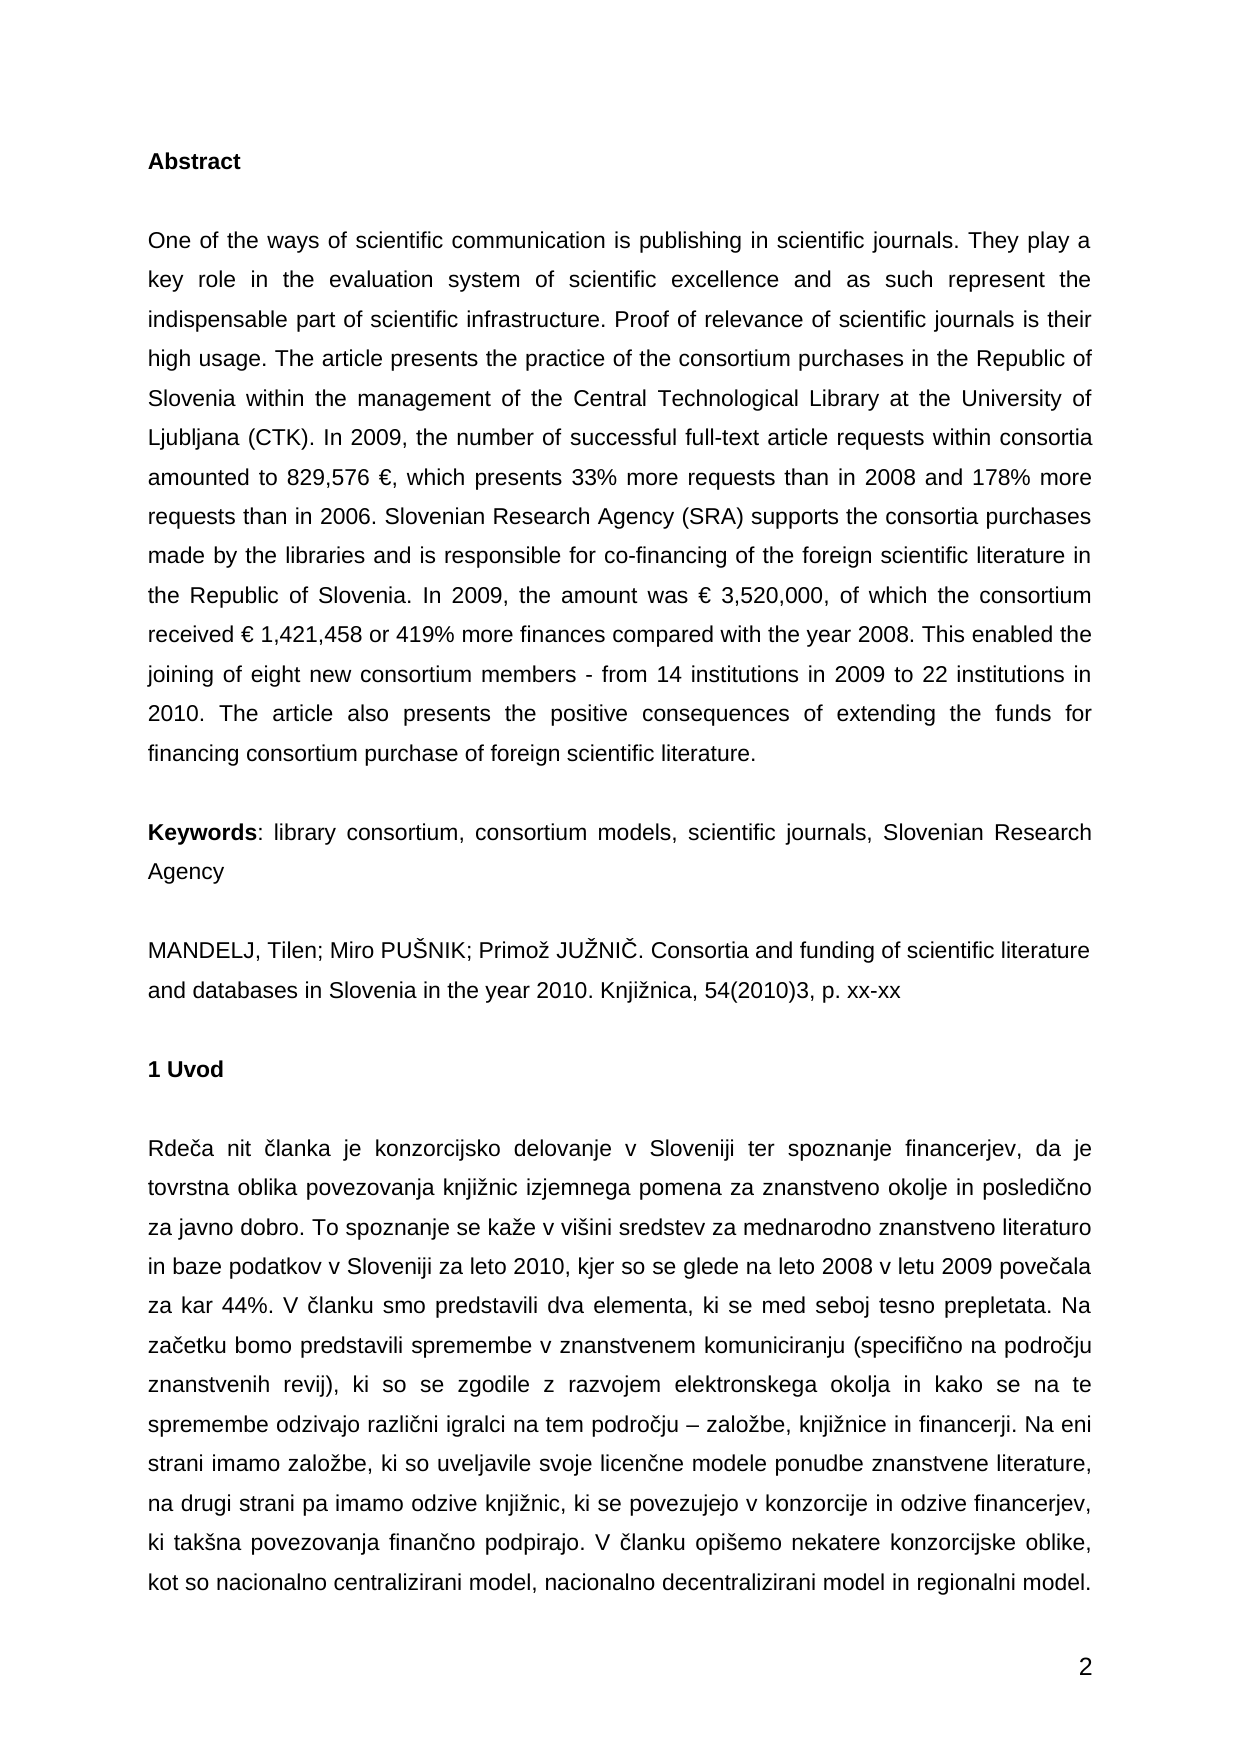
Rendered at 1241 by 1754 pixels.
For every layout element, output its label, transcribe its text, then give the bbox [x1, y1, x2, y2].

text MANDELJ, Tilen; Miro PUŠNIK; Primož JUŽNIČ. Consortia and funding of scientific literature and databases in Slovenia in the year 2010. Knjižnica, 54(2010)3, p. xx-xx [148, 937, 1093, 1003]
text Rdeča nit članka je konzorcijsko delovanje v Sloveniji ter spoznanje financerjev, da je tovrstna oblika povezovanja knjižnic izjemnega pomena za znanstveno okolje in posledično za javno dobro. To spoznanje se kaže v višini sredstev za mednarodno znanstveno literaturo in baze podatkov v Sloveniji za leto 2010, kjer so se glede na leto 2008 v letu 2009 povečala za kar 44%. V članku smo predstavili dva elementa, ki se med seboj tesno prepletata. Na začetku bomo predstavili spremembe v znanstvenem komuniciranju (specifično na področju znanstvenih revij), ki so se zgodile z razvojem elektronskega okolja in kako se na te spremembe odzivajo različni igralci na tem področju – založbe, knjižnice in financerji. Na eni strani imamo založbe, ki so uveljavile svoje licenčne modele ponudbe znanstvene literature, na drugi strani pa imamo odzive knjižnic, ki se povezujejo v konzorcije in odzive financerjev, ki takšna povezovanja finančno podpirajo. V članku opišemo nekatere konzorcijske oblike, kot so nacionalno centralizirani model, nacionalno decentralizirani model in regionalni model. [148, 1134, 1093, 1595]
text Keywords: library consortium, consortium models, scientific journals, Slovenian Research Agency [148, 819, 1093, 884]
text 1 Uvod [148, 1056, 1093, 1082]
text Abstract [148, 148, 1093, 174]
text One of the ways of scientific communication is publishing in scientific journals. They play a key role in the evaluation system of scientific excellence and as such represent the indispensable part of scientific infrastructure. Proof of relevance of scientific journals is their high usage. The article presents the practice of the consortium purchases in the Republic of Slovenia within the management of the Central Technological Library at the University of Ljubljana (CTK). In 2009, the number of successful full-text article requests within consortia amounted to 829,576 €, which presents 33% more requests than in 2008 and 178% more requests than in 2006. Slovenian Research Agency (SRA) supports the consortia purchases made by the libraries and is responsible for co-financing of the foreign scientific literature in the Republic of Slovenia. In 2009, the amount was € 3,520,000, of which the consortium received € 1,421,458 or 419% more finances compared with the year 2008. This enabled the joining of eight new consortium members - from 14 institutions in 2009 to 22 institutions in 2010. The article also presents the positive consequences of extending the funds for financing consortium purchase of foreign scientific literature. [148, 227, 1093, 766]
